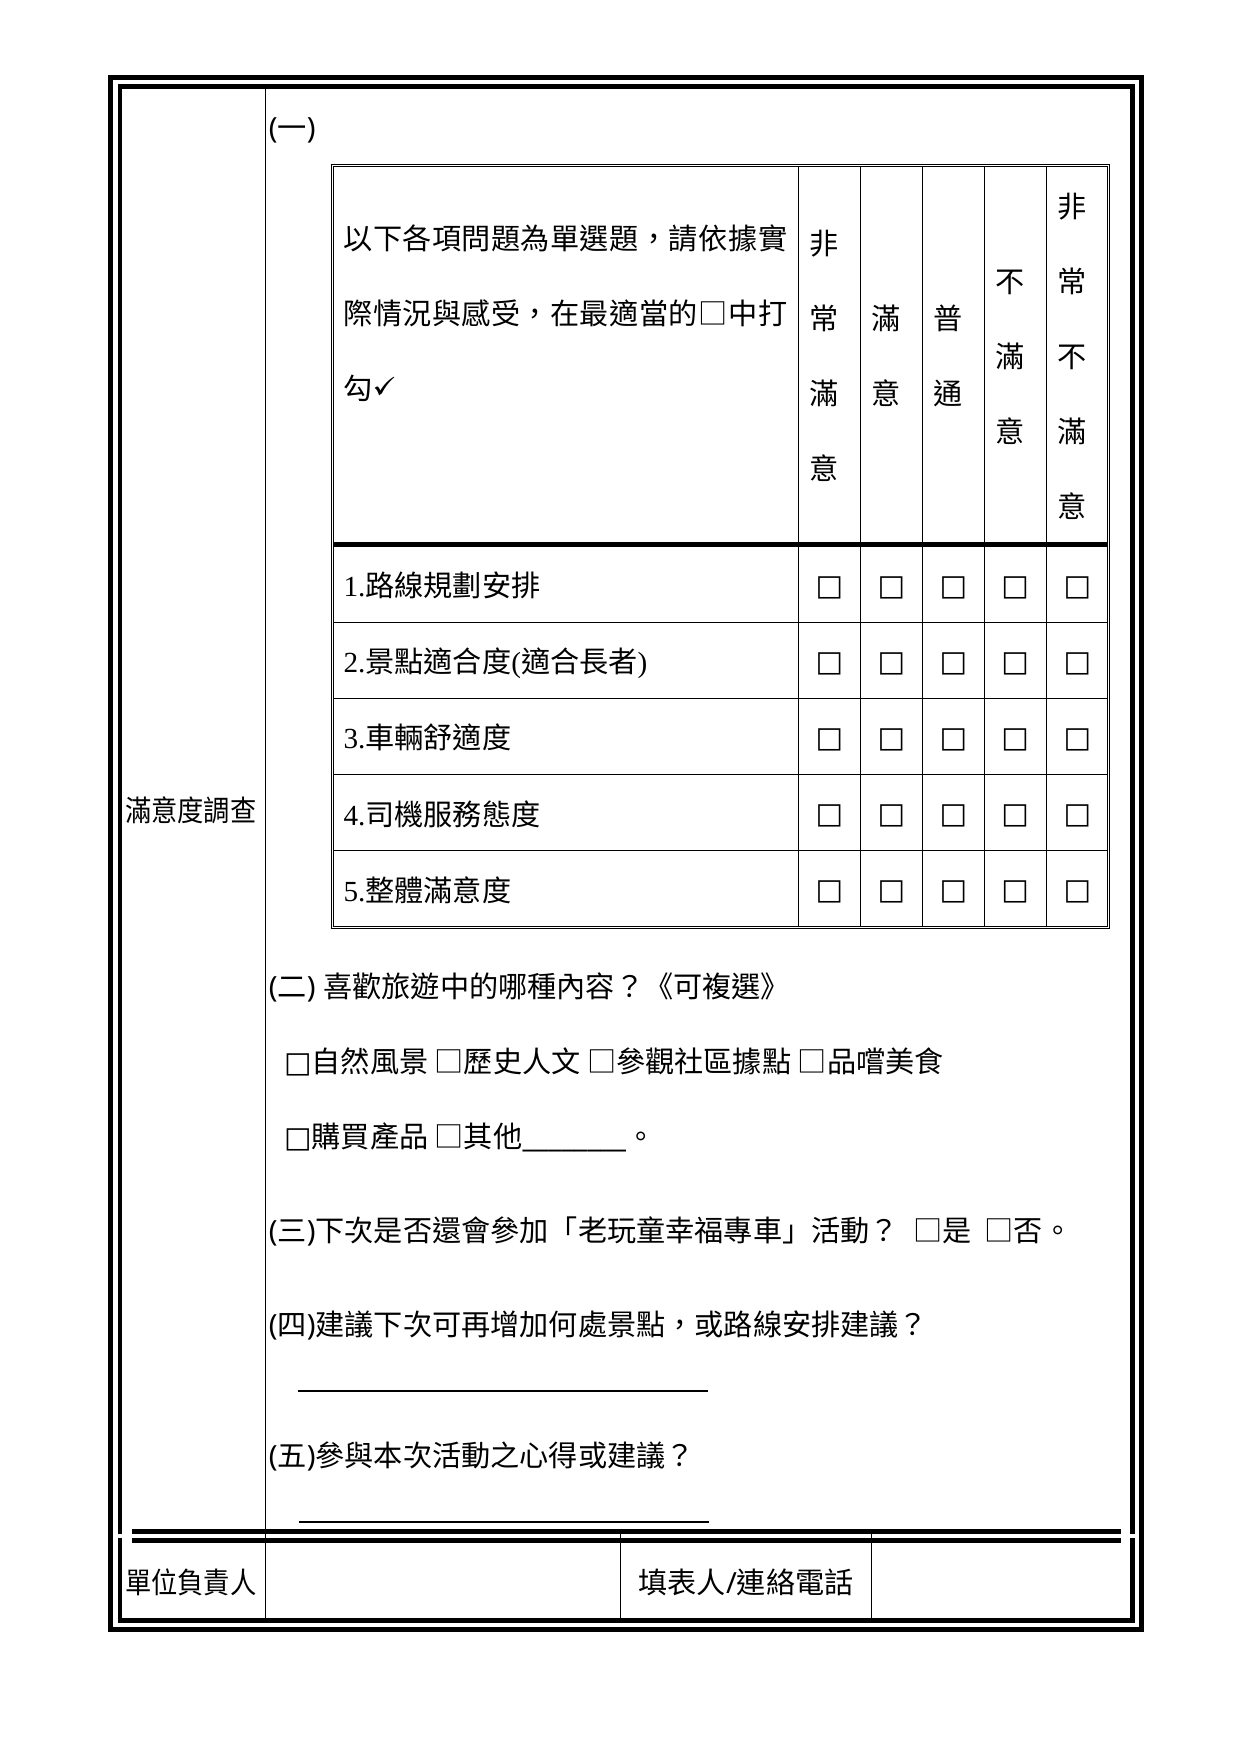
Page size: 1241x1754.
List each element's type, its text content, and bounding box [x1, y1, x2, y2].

table_cell □ [861, 623, 922, 698]
table_cell □ [1047, 623, 1107, 698]
table_cell 3.車輛舒適度 [334, 699, 798, 774]
table_cell □ [923, 547, 984, 622]
table_cell 4.司機服務態度 [334, 775, 798, 850]
table_cell □ [985, 547, 1046, 622]
table_cell □ [799, 547, 860, 622]
table_cell □ [923, 699, 984, 774]
table_cell □ [923, 775, 984, 850]
table_header 以下各項問題為單選題，請依據實際情況與感受，在最適當的□中打勾 [334, 167, 798, 542]
table_cell (一) (二) 喜歡旅遊中的哪種內容？《可複選》 □自然風景 □歷史人文 □參觀社區據點 □品嚐美食 □購買產品 □其他________。 (三)下次是否還會參加「老玩童幸福專車」活動？ □是 □否。 (四)建議下次可再增加何處景點，或路線安排建議？ (五)參與本次活動之心得或建議？ [266, 80, 1137, 1529]
table_cell □ [1047, 851, 1107, 926]
table_cell 填表人/連絡電話 [621, 1543, 871, 1618]
table_cell [266, 1543, 620, 1618]
table_header 滿意 [861, 167, 922, 542]
table_cell 2.景點適合度(適合長者) [334, 623, 798, 698]
table_cell [621, 1534, 871, 1538]
table_cell 單位負責人 [115, 1529, 265, 1618]
table_cell 滿意度調查 [115, 80, 266, 1529]
table_header 非常滿意 [799, 167, 860, 542]
table_cell 1.路線規劃安排 [334, 547, 798, 622]
table_cell □ [861, 547, 922, 622]
table_cell □ [923, 623, 984, 698]
table_cell □ [923, 851, 984, 926]
table_cell □ [799, 775, 860, 850]
table_cell □ [985, 699, 1046, 774]
table_cell □ [1047, 547, 1107, 622]
table_cell □ [861, 775, 922, 850]
table_cell □ [861, 699, 922, 774]
table_header 非常不滿意 [1047, 167, 1107, 542]
table_cell □ [1047, 775, 1107, 850]
table_cell □ [985, 623, 1046, 698]
table_cell □ [799, 851, 860, 926]
table_cell □ [861, 851, 922, 926]
table_cell [872, 1529, 1137, 1618]
table_cell □ [1047, 699, 1107, 774]
table_cell □ [985, 775, 1046, 850]
table_cell □ [985, 851, 1046, 926]
table_cell 5.整體滿意度 [334, 851, 798, 926]
table_cell □ [799, 623, 860, 698]
table_header 不滿意 [985, 167, 1046, 542]
table_cell [266, 1534, 620, 1538]
table_cell □ [799, 699, 860, 774]
table_header 普通 [923, 167, 984, 542]
